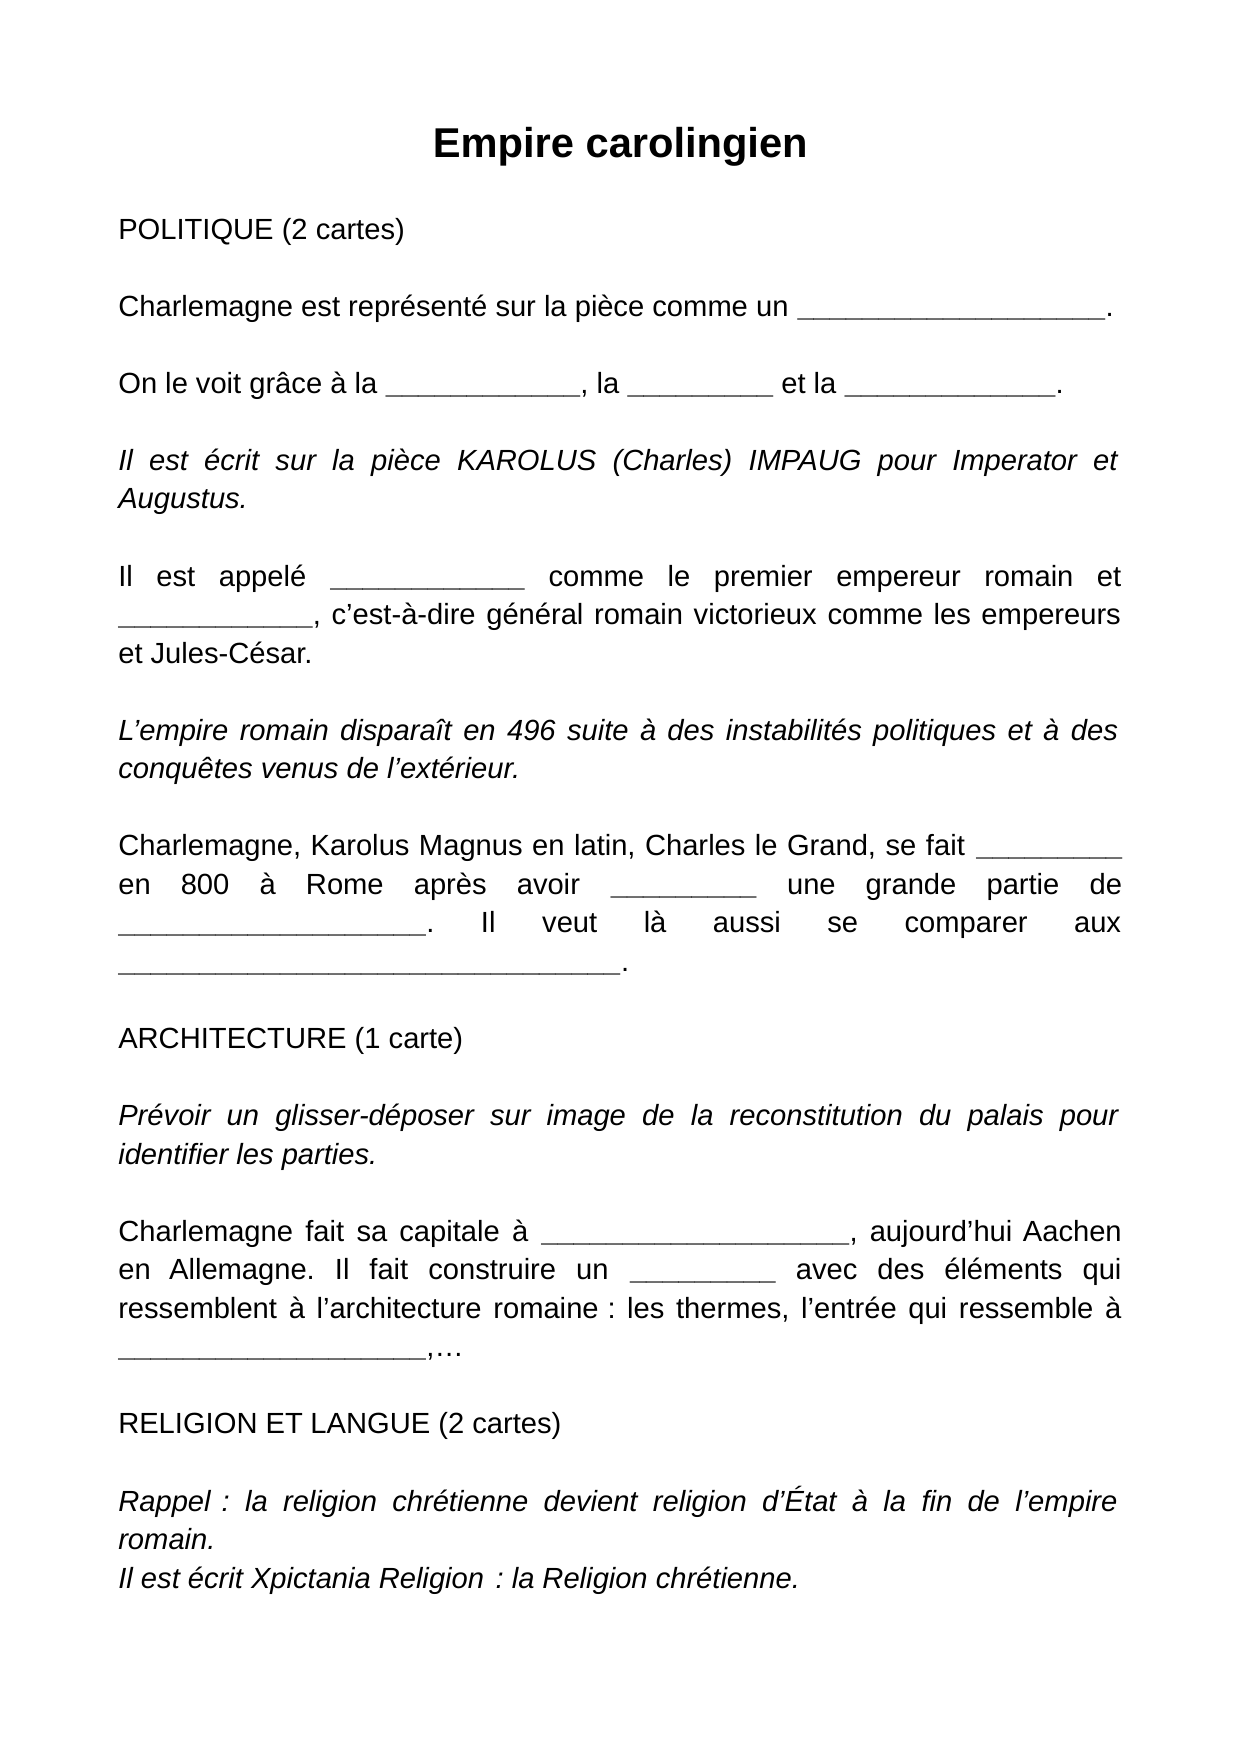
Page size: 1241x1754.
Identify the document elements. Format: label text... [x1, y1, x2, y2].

text Charlemagne est représenté sur la pièce comme un ___________________. [118, 289, 1122, 322]
text Il est écrit Xpictania Religion : la Religion chrétienne. [118, 1561, 1122, 1594]
text RELIGION ET LANGUE (2 cartes) [118, 1407, 1122, 1440]
text Charlemagne, Karolus Magnus en latin, Charles le Grand, se fait _________ en 800 à Rome après avoir _________ une grande partie de ___________________. Il veut là aussi se comparer aux _______________________________. [118, 828, 1122, 978]
text Il est écrit sur la pièce KAROLUS (Charles) IMPAUG pour Imperator et Augustus. [118, 443, 1122, 515]
text Rappel : la religion chrétienne devient religion d’État à la fin de l’empire romain. [118, 1484, 1122, 1556]
text ARCHITECTURE (1 carte) [118, 1021, 1122, 1055]
text Il est appelé ____________ comme le premier empereur romain et ____________, c’est-à-dire général romain victorieux comme les empereurs et Jules-César. [118, 559, 1122, 669]
text Prévoir un glisser-déposer sur image de la reconstitution du palais pour identifier les parties. [118, 1098, 1122, 1170]
text Charlemagne fait sa capitale à ___________________, aujourd’hui Aachen en Allemagne. Il fait construire un _________ avec des éléments qui ressemblent à l’architecture romaine : les thermes, l’entrée qui ressemble à ___________________,… [118, 1214, 1122, 1363]
text Empire carolingien [118, 118, 1122, 166]
text POLITIQUE (2 cartes) [118, 212, 1122, 245]
text L’empire romain disparaît en 496 suite à des instabilités politiques et à des conquêtes venus de l’extérieur. [118, 713, 1122, 785]
text On le voit grâce à la ____________, la _________ et la _____________. [118, 366, 1122, 399]
